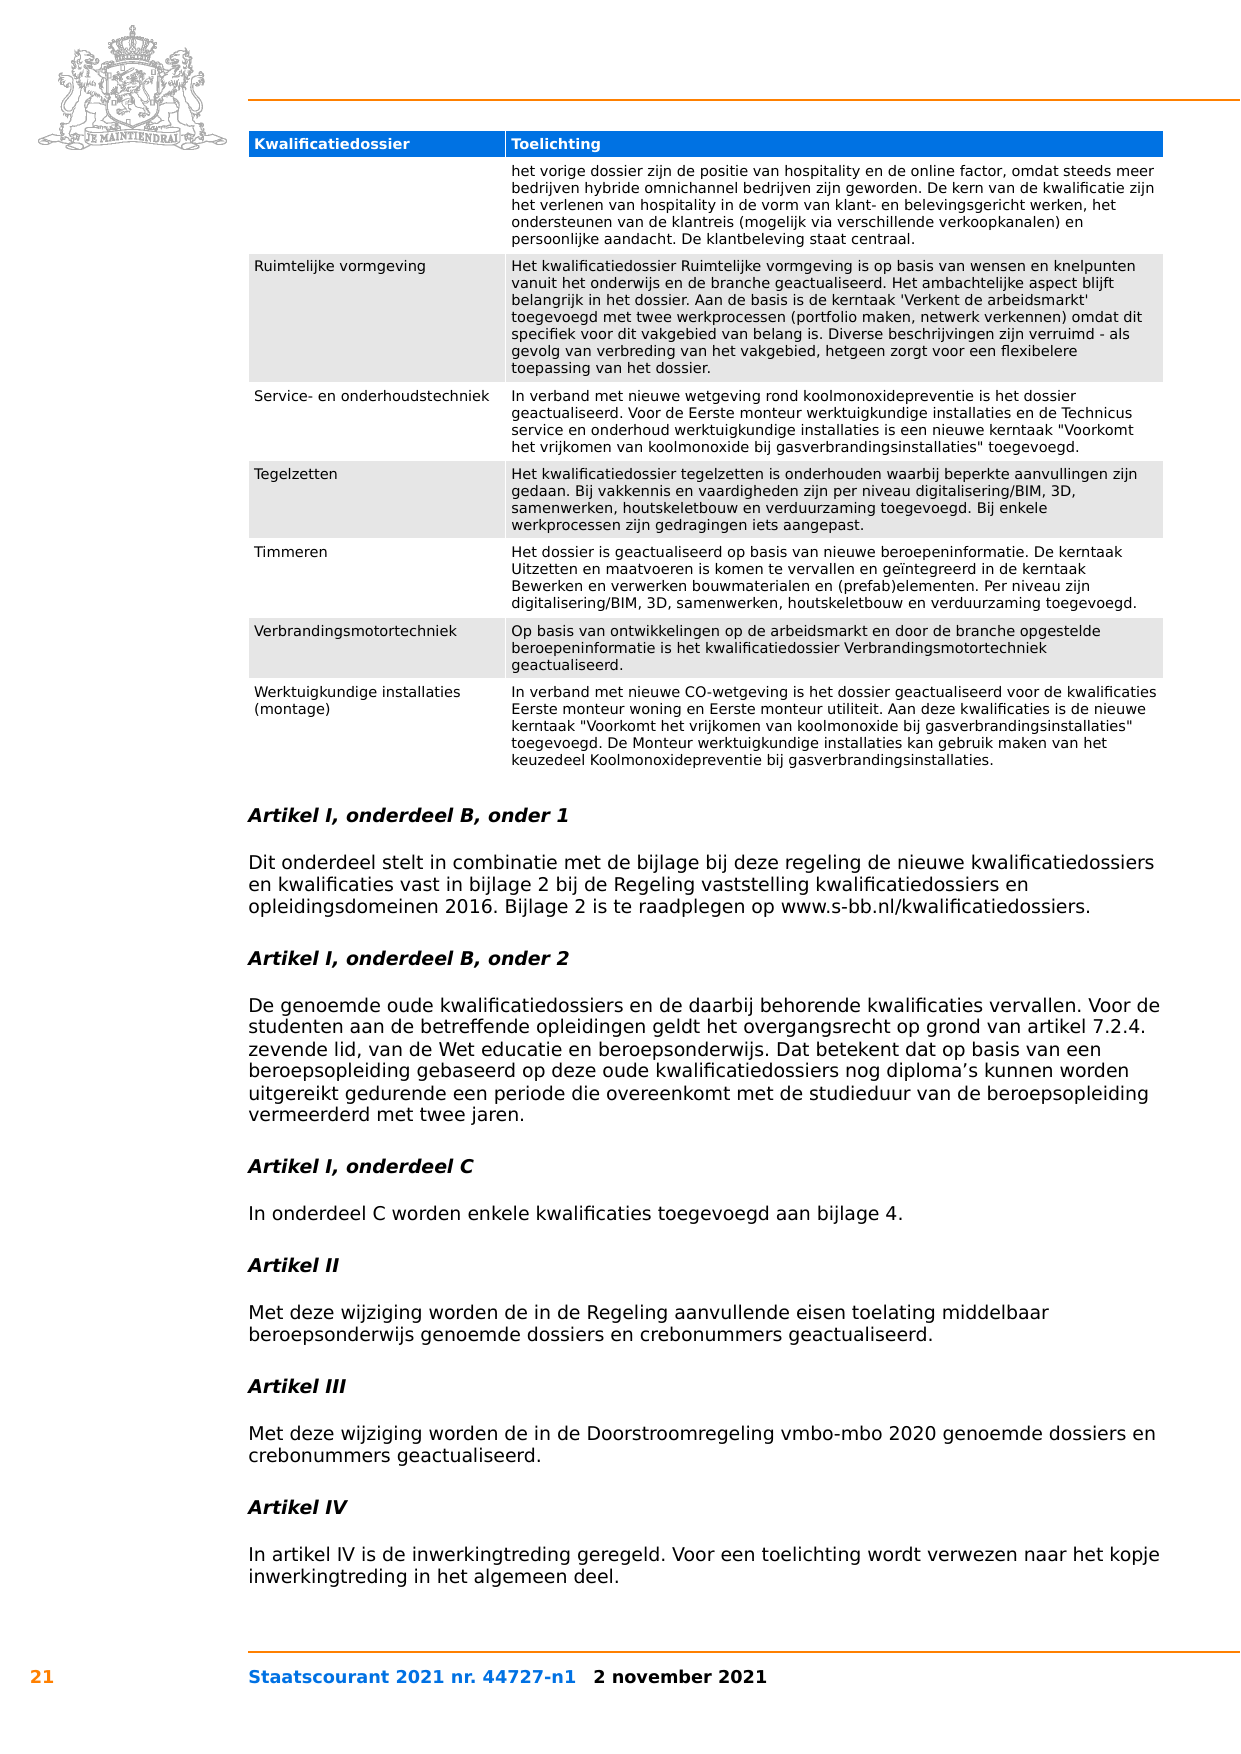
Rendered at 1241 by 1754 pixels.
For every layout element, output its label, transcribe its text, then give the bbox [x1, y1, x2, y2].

text De genoemde oude kwalificatiedossiers en de daarbij behorende kwalificaties vervallen. Voor de studenten aan de betreffende opleidingen geldt het overgangsrecht op grond van artikel 7.2.4. zevende lid, van de Wet educatie en beroepsonderwijs. Dat betekent dat op basis van een beroepsopleiding gebaseerd op deze oude kwalificatiedossiers nog diploma’s kunnen worden uitgereikt gedurende een periode die overeenkomt met de studieduur van de beroepsopleiding vermeerderd met twee jaren. [248, 994, 1163, 1126]
table_header Toelichting [506, 131, 1163, 157]
table_cell In verband met nieuwe CO-wetgeving is het dossier geactualiseerd voor de kwalificaties Eerste monteur woning en Eerste monteur utiliteit. Aan deze kwalificaties is de nieuwe kerntaak "Voorkomt het vrijkomen van koolmonoxide bij gasverbrandingsinstallaties" toegevoegd. De Monteur werktuigkundige installaties kan gebruik maken van het keuzedeel Koolmonoxidepreventie bij gasverbrandingsinstallaties. [506, 679, 1163, 773]
text Met deze wijziging worden de in de Regeling aanvullende eisen toelating middelbaar beroepsonderwijs genoemde dossiers en crebonummers geactualiseerd. [248, 1302, 1163, 1346]
subtitle Artikel I, onderdeel B, onder 1 [248, 804, 1163, 827]
text Met deze wijziging worden de in de Doorstroomregeling vmbo-mbo 2020 genoemde dossiers en crebonummers geactualiseerd. [248, 1423, 1163, 1467]
table_cell Het kwalificatiedossier tegelzetten is onderhouden waarbij beperkte aanvullingen zijn gedaan. Bij vakkennis en vaardigheden zijn per niveau digitalisering/BIM, 3D, samenwerken, houtskeletbouw en verduurzaming toegevoegd. Bij enkele werkprocessen zijn gedragingen iets aangepast. [506, 461, 1163, 538]
table_cell Werktuigkundige installaties (montage) [249, 679, 505, 773]
subtitle Artikel IV [248, 1497, 1163, 1519]
table_cell Op basis van ontwikkelingen op de arbeidsmarkt en door de branche opgestelde beroepeninformatie is het kwalificatiedossier Verbrandingsmotortechniek geactualiseerd. [506, 618, 1163, 678]
table_cell Verbrandingsmotortechniek [249, 618, 505, 678]
table_cell Ruimtelijke vormgeving [249, 254, 505, 382]
text In artikel IV is de inwerkingtreding geregeld. Voor een toelichting wordt verwezen naar het kopje inwerkingtreding in het algemeen deel. [248, 1544, 1163, 1588]
table_cell [249, 158, 505, 253]
table_cell In verband met nieuwe wetgeving rond koolmonoxidepreventie is het dossier geactualiseerd. Voor de Eerste monteur werktuigkundige installaties en de Technicus service en onderhoud werktuigkundige installaties is een nieuwe kerntaak "Voorkomt het vrijkomen van koolmonoxide bij gasverbrandingsinstallaties" toegevoegd. [506, 383, 1163, 460]
table_cell Het kwalificatiedossier Ruimtelijke vormgeving is op basis van wensen en knelpunten vanuit het onderwijs en de branche geactualiseerd. Het ambachtelijke aspect blijft belangrijk in het dossier. Aan de basis is de kerntaak 'Verkent de arbeidsmarkt' toegevoegd met twee werkprocessen (portfolio maken, netwerk verkennen) omdat dit specifiek voor dit vakgebied van belang is. Diverse beschrijvingen zijn verruimd - als gevolg van verbreding van het vakgebied, hetgeen zorgt voor een flexibelere toepassing van het dossier. [506, 254, 1163, 382]
text Dit onderdeel stelt in combinatie met de bijlage bij deze regeling de nieuwe kwalificatiedossiers en kwalificaties vast in bijlage 2 bij de Regeling vaststelling kwalificatiedossiers en opleidingsdomeinen 2016. Bijlage 2 is te raadplegen op www.s-bb.nl/kwalificatiedossiers. [248, 852, 1163, 917]
text In onderdeel C worden enkele kwalificaties toegevoegd aan bijlage 4. [248, 1203, 1163, 1225]
subtitle Artikel I, onderdeel C [248, 1156, 1163, 1178]
subtitle Artikel I, onderdeel B, onder 2 [248, 947, 1163, 969]
table_cell Timmeren [249, 540, 505, 617]
table_cell Service- en onderhoudstechniek [249, 383, 505, 460]
picture [38, 25, 227, 150]
table_cell het vorige dossier zijn de positie van hospitality en de online factor, omdat steeds meer bedrijven hybride omnichannel bedrijven zijn geworden. De kern van de kwalificatie zijn het verlenen van hospitality in de vorm van klant- en belevingsgericht werken, het ondersteunen van de klantreis (mogelijk via verschillende verkoopkanalen) en persoonlijke aandacht. De klantbeleving staat centraal. [506, 158, 1163, 253]
table_header Kwalificatiedossier [249, 131, 505, 157]
subtitle Artikel III [248, 1376, 1163, 1398]
subtitle Artikel II [248, 1255, 1163, 1277]
table_cell Het dossier is geactualiseerd op basis van nieuwe beroepeninformatie. De kerntaak Uitzetten en maatvoeren is komen te vervallen en geïntegreerd in de kerntaak Bewerken en verwerken bouwmaterialen en (prefab)elementen. Per niveau zijn digitalisering/BIM, 3D, samenwerken, houtskeletbouw en verduurzaming toegevoegd. [506, 540, 1163, 617]
table_cell Tegelzetten [249, 461, 505, 538]
